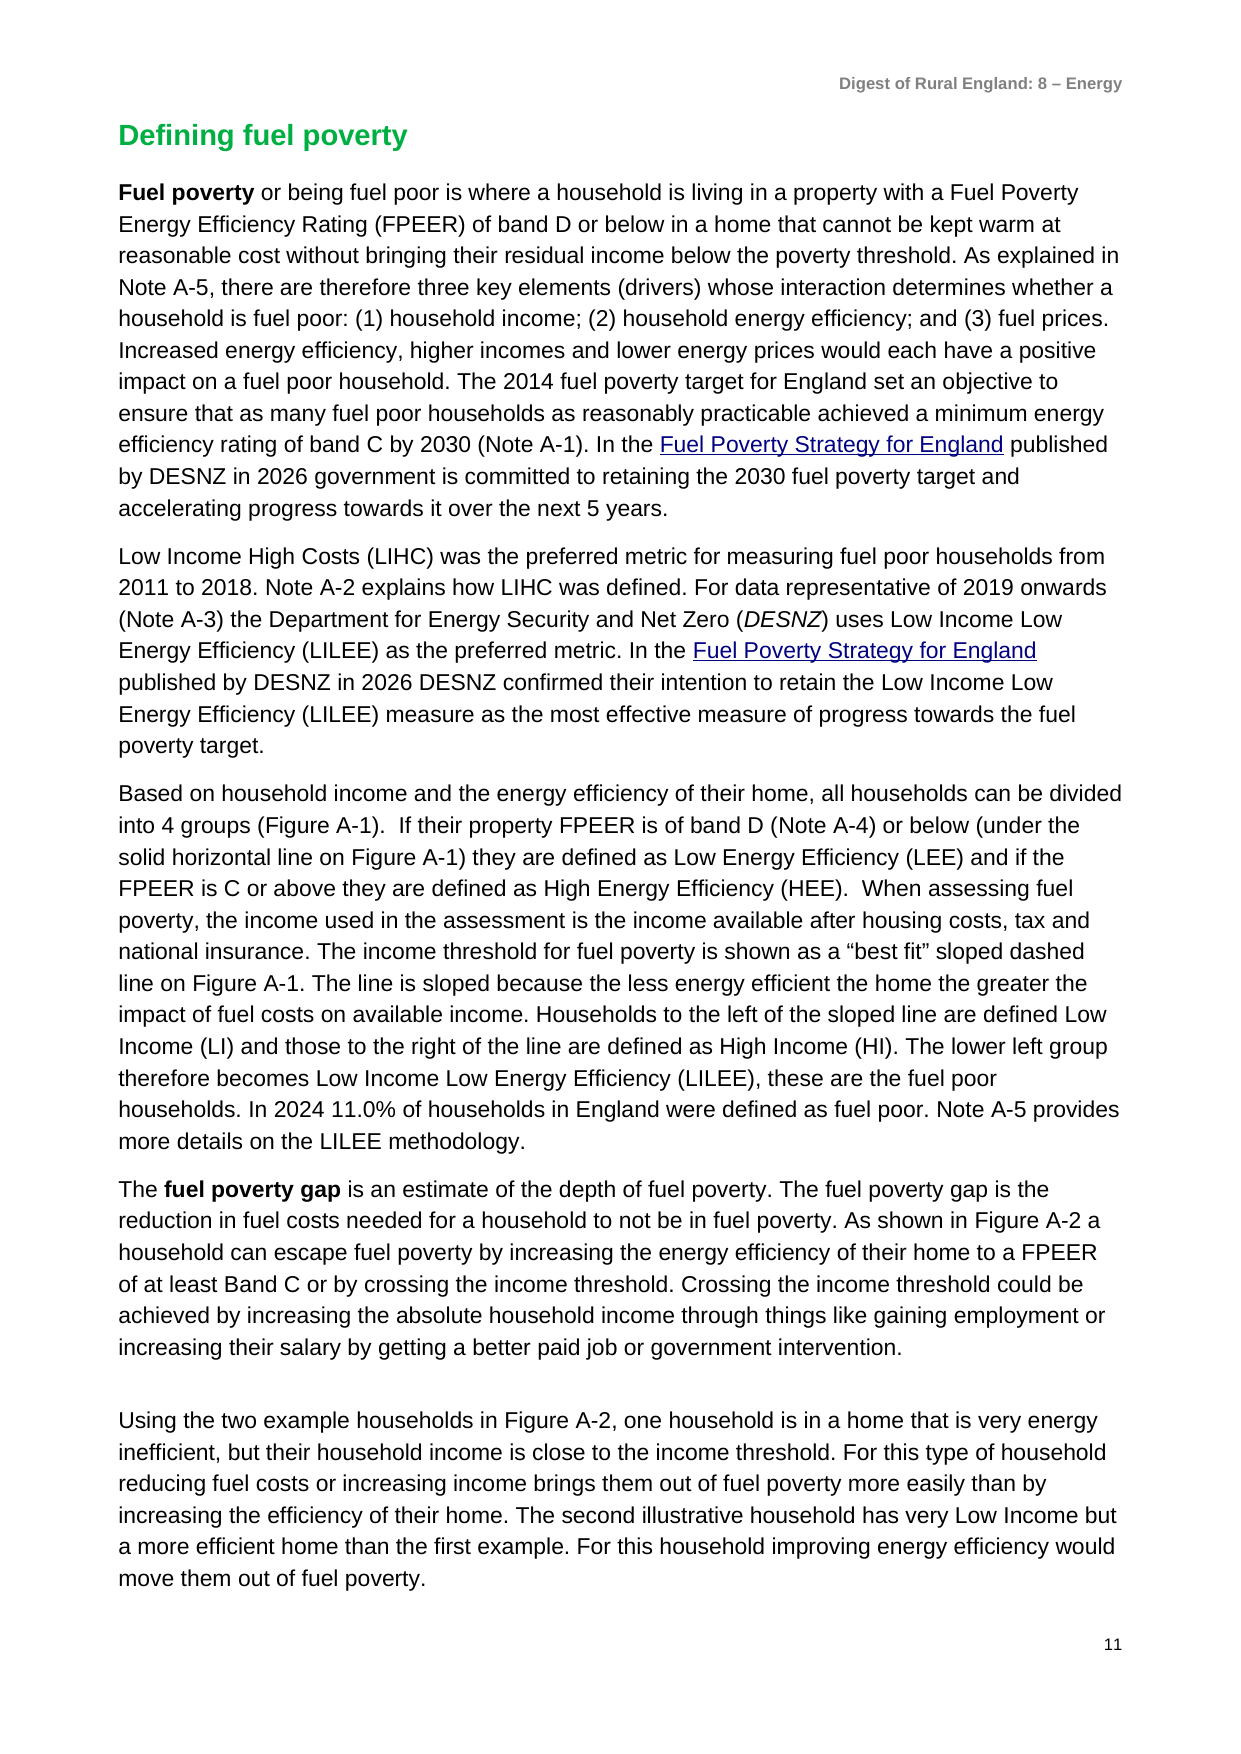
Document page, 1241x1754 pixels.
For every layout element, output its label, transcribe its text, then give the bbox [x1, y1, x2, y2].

text Low Income High Costs (LIHC) was the preferred metric for measuring fuel poor households from 2011 to 2018. Note A-2 explains how LIHC was defined. For data representative of 2019 onwards (Note A-3) the Department for Energy Security and Net Zero (DESNZ) uses Low Income Low Energy Efficiency (LILEE) as the preferred metric. In the Fuel Poverty Strategy for England published by DESNZ in 2026 DESNZ confirmed their intention to retain the Low Income Low Energy Efficiency (LILEE) measure as the most effective measure of progress towards the fuel poverty target. [118, 543, 1122, 758]
subtitle Defining fuel poverty [118, 118, 1122, 152]
text Fuel poverty or being fuel poor is where a household is living in a property with a Fuel Poverty Energy Efficiency Rating (FPEER) of band D or below in a home that cannot be kept warm at reasonable cost without bringing their residual income below the poverty threshold. As explained in Note A-5, there are therefore three key elements (drivers) whose interaction determines whether a household is fuel poor: (1) household income; (2) household energy efficiency; and (3) fuel prices. Increased energy efficiency, higher incomes and lower energy prices would each have a positive impact on a fuel poor household. The 2014 fuel poverty target for England set an objective to ensure that as many fuel poor households as reasonably practicable achieved a minimum energy efficiency rating of band C by 2030 (Note A-1). In the Fuel Poverty Strategy for England published by DESNZ in 2026 government is committed to retaining the 2030 fuel poverty target and accelerating progress towards it over the next 5 years. [118, 179, 1122, 521]
text Based on household income and the energy efficiency of their home, all households can be divided into 4 groups (Figure A‑1). If their property FPEER is of band D (Note A-4) or below (under the solid horizontal line on Figure A‑1) they are defined as Low Energy Efficiency (LEE) and if the FPEER is C or above they are defined as High Energy Efficiency (HEE). When assessing fuel poverty, the income used in the assessment is the income available after housing costs, tax and national insurance. The income threshold for fuel poverty is shown as a “best fit” sloped dashed line on Figure A‑1. The line is sloped because the less energy efficient the home the greater the impact of fuel costs on available income. Households to the left of the sloped line are defined Low Income (LI) and those to the right of the line are defined as High Income (HI). The lower left group therefore becomes Low Income Low Energy Efficiency (LILEE), these are the fuel poor households. In 2024 11.0% of households in England were defined as fuel poor. Note A-5 provides more details on the LILEE methodology. [118, 780, 1122, 1154]
text The fuel poverty gap is an estimate of the depth of fuel poverty. The fuel poverty gap is the reduction in fuel costs needed for a household to not be in fuel poverty. As shown in Figure A‑2 a household can escape fuel poverty by increasing the energy efficiency of their home to a FPEER of at least Band C or by crossing the income threshold. Crossing the income threshold could be achieved by increasing the absolute household income through things like gaining employment or increasing their salary by getting a better paid job or government intervention. [118, 1176, 1122, 1360]
text Using the two example households in Figure A‑2, one household is in a home that is very energy inefficient, but their household income is close to the income threshold. For this type of household reducing fuel costs or increasing income brings them out of fuel poverty more easily than by increasing the efficiency of their home. The second illustrative household has very Low Income but a more efficient home than the first example. For this household improving energy efficiency would move them out of fuel poverty. [118, 1407, 1122, 1591]
